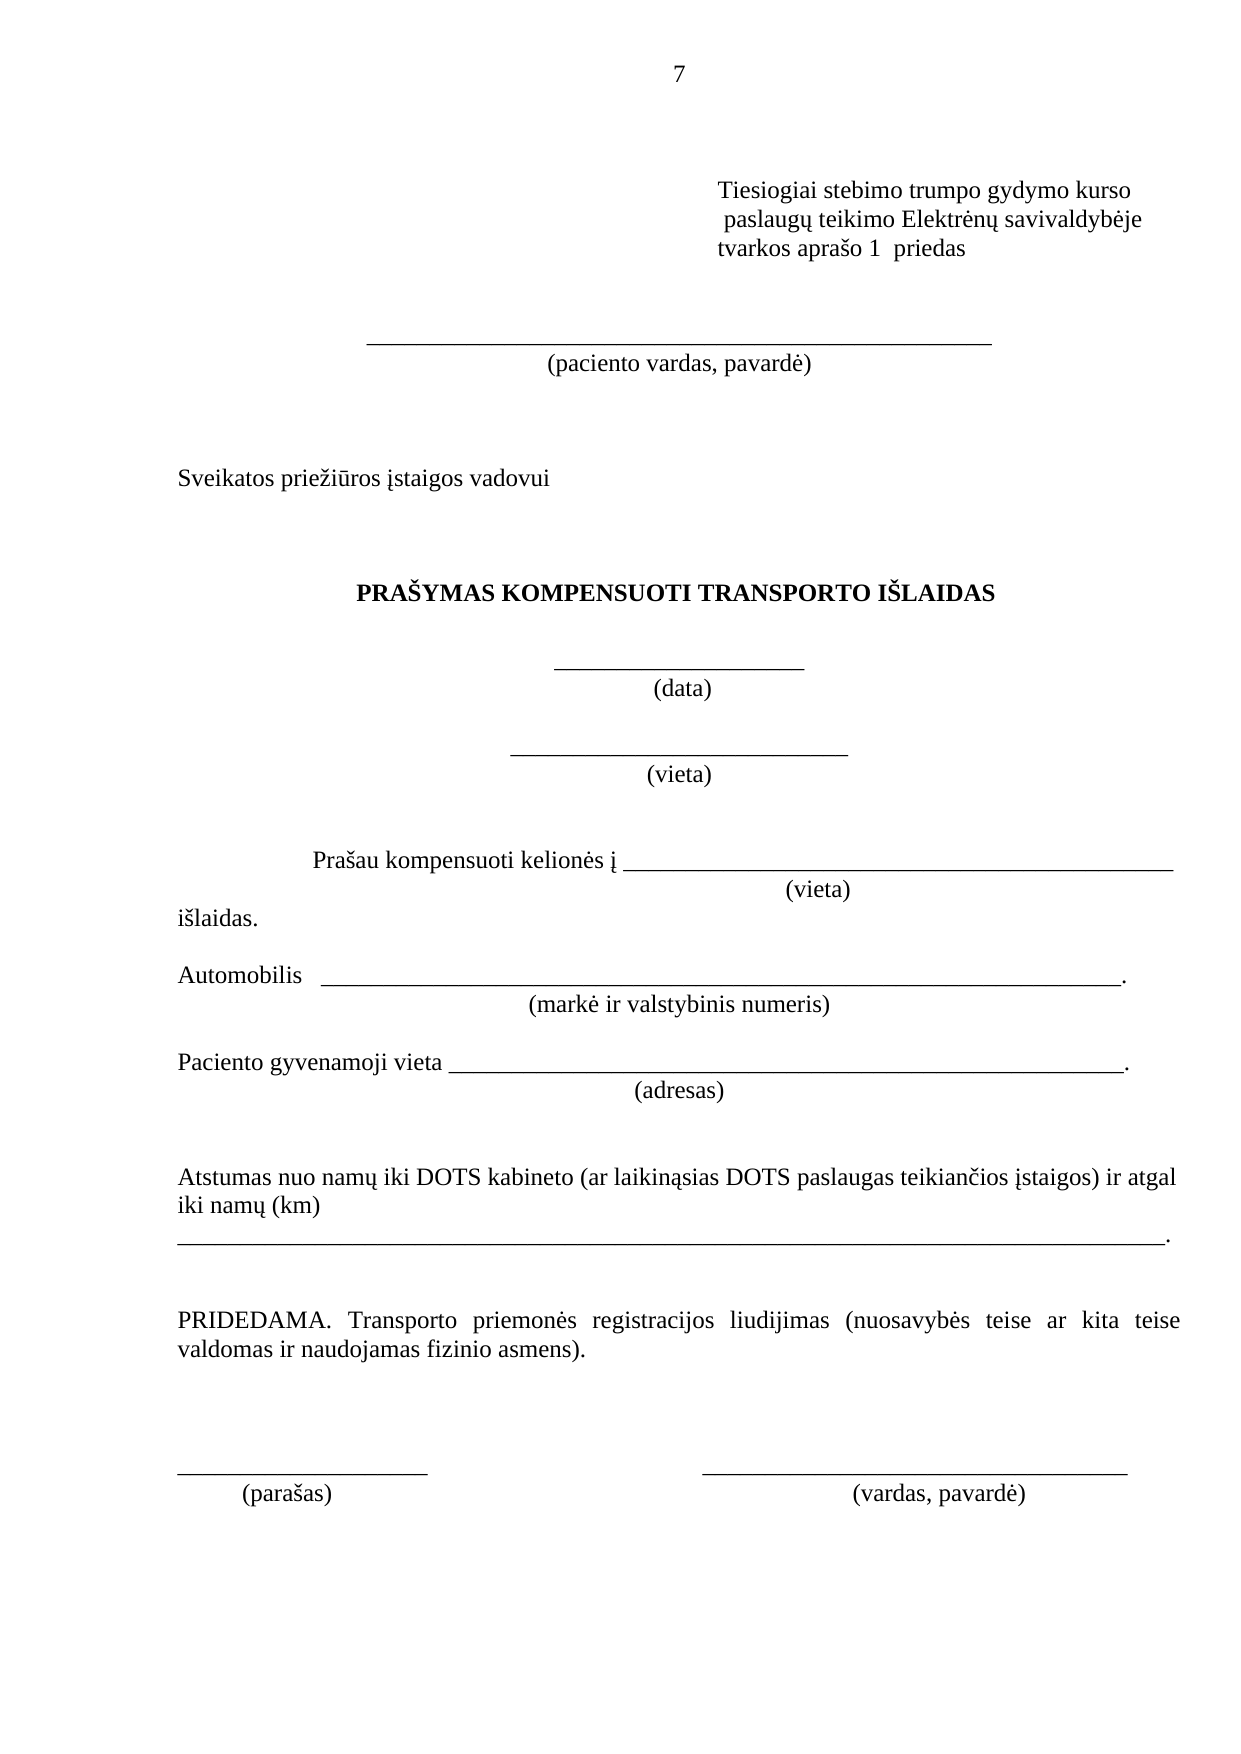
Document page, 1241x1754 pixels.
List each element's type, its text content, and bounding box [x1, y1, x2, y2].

text Sveikatos priežiūros įstaigos vadovui [177, 463, 1181, 492]
text išlaidas. [177, 903, 1181, 932]
text (parašas) (vardas, pavardė) [177, 1478, 1181, 1507]
text (vieta) [177, 759, 1181, 788]
text (vieta) [177, 874, 1181, 903]
text Tiesiogiai stebimo trumpo gydymo kurso [717, 176, 1181, 204]
text PRAŠYMAS KOMPENSUOTI TRANSPORTO IŠLAIDAS [177, 578, 1181, 607]
text paslaugų teikimo Elektrėnų savivaldybėje [717, 204, 1181, 233]
text ___________________________ [177, 730, 1181, 759]
text (adresas) [177, 1075, 1181, 1104]
text ____________________ [177, 644, 1181, 673]
text ____________________ __________________________________ [177, 1449, 1181, 1478]
text __________________________________________________ [177, 319, 1181, 348]
text (markė ir valstybinis numeris) [177, 989, 1181, 1018]
text _______________________________________________________________________________. [177, 1219, 1181, 1248]
text (data) [177, 673, 1181, 702]
text Paciento gyvenamoji vieta ______________________________________________________. [177, 1047, 1181, 1075]
text Atstumas nuo namų iki DOTS kabineto (ar laikinąsias DOTS paslaugas teikiančios įstaigos) ir atgal iki namų (km) [177, 1162, 1181, 1219]
text (paciento vardas, pavardė) [177, 348, 1181, 377]
text Prašau kompensuoti kelionės į ____________________________________________ [177, 845, 1181, 874]
text tvarkos aprašo 1 priedas [717, 233, 1181, 262]
text Automobilis ________________________________________________________________. [177, 960, 1181, 989]
text PRIDEDAMA. Transporto priemonės registracijos liudijimas (nuosavybės teise ar kita teise valdomas ir naudojamas fizinio asmens). [177, 1305, 1181, 1363]
